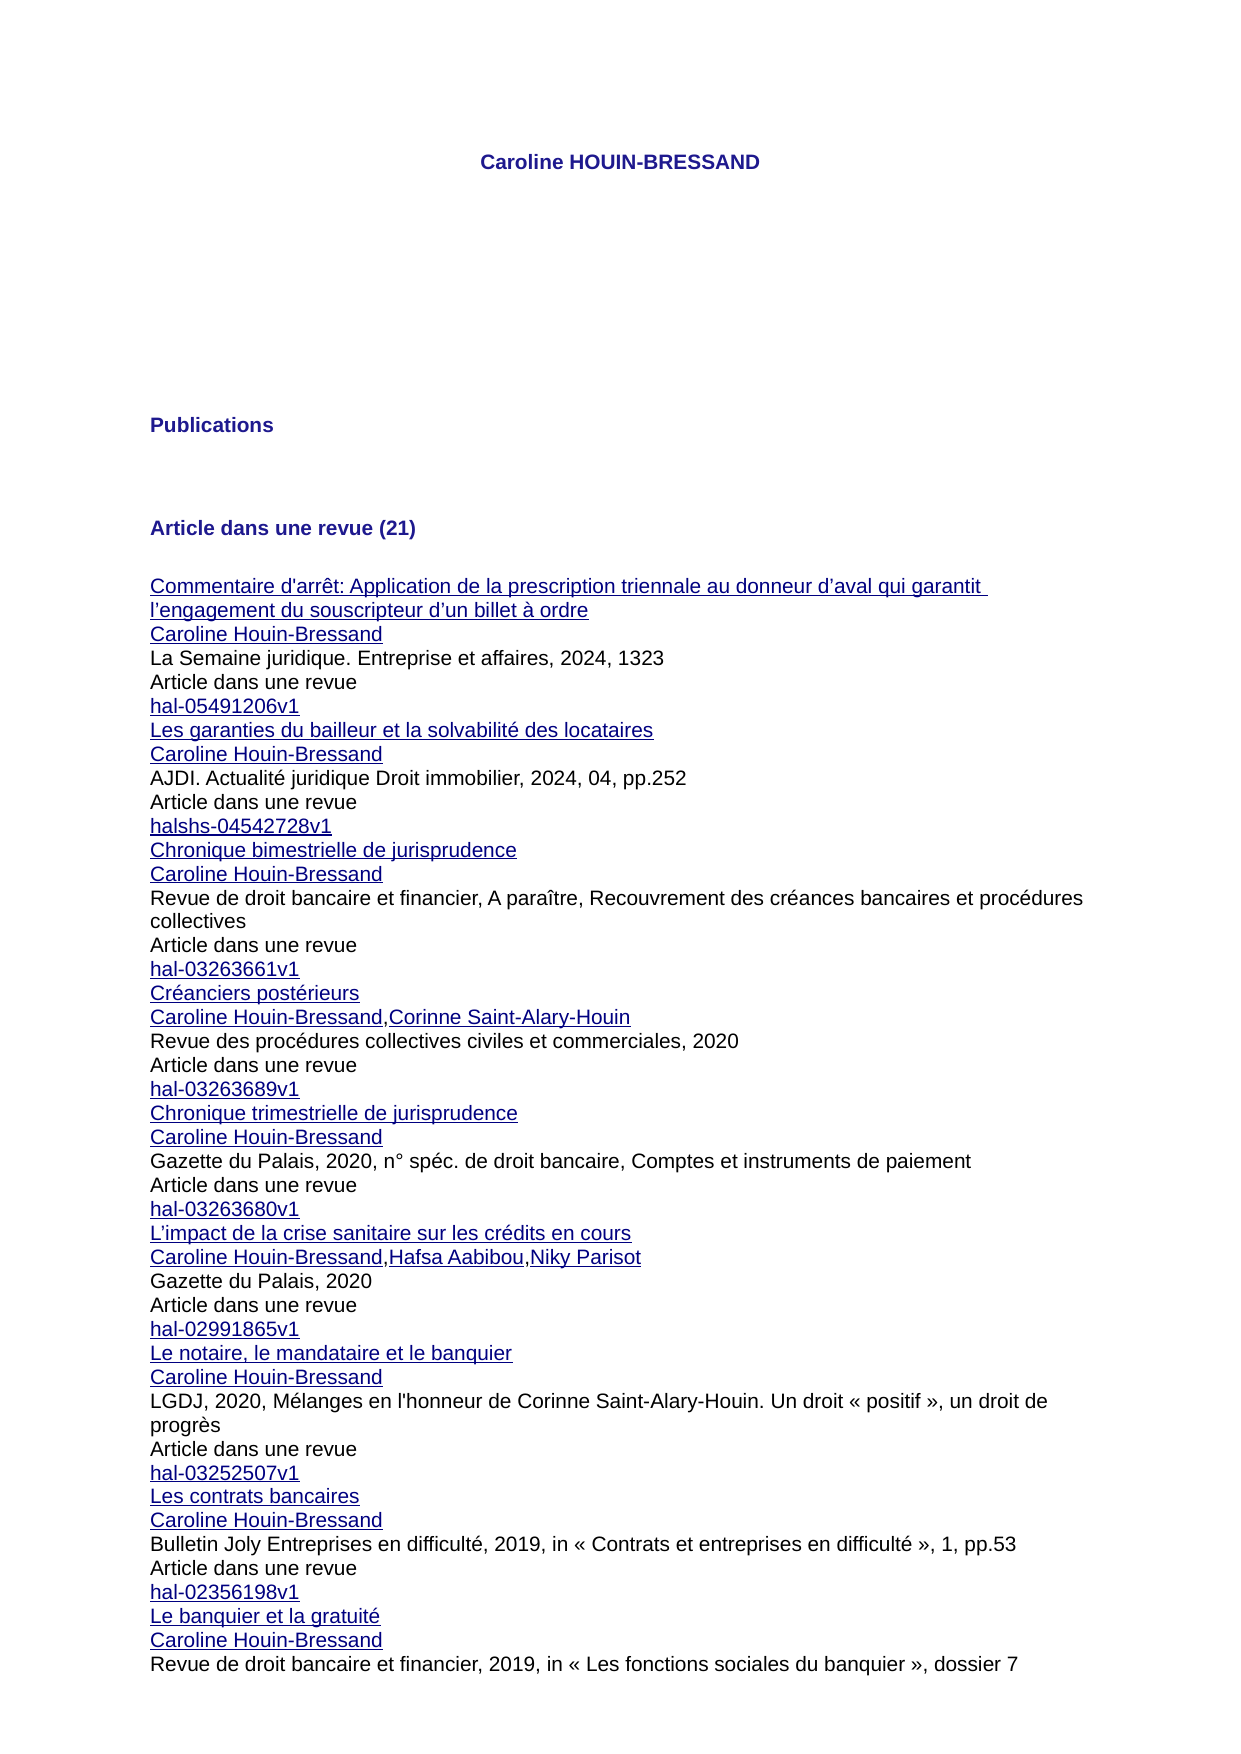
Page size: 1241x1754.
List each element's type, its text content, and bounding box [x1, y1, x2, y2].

subtitle Article dans une revue (21) [150, 516, 1090, 539]
table_cell Les contrats bancaires Caroline Houin-Bressand Bulletin Joly Entreprises en difficulté, 2019, in « Contrats et entreprises en difficulté », 1, pp.53 Article dans une revue hal-02356198v1 [150, 1484, 1090, 1604]
table_header Commentaire d'arrêt: Application de la prescription triennale au donneur d’aval qui garantit l’engagement du souscripteur d’un billet à ordre Caroline Houin-Bressand La Semaine juridique. Entreprise et affaires, 2024, 1323 Article dans une revue hal-05491206v1 [150, 574, 1090, 718]
table_cell Chronique trimestrielle de jurisprudence Caroline Houin-Bressand Gazette du Palais, 2020, n° spéc. de droit bancaire, Comptes et instruments de paiement Article dans une revue hal-03263680v1 [150, 1101, 1090, 1221]
subtitle Caroline HOUIN-BRESSAND [150, 150, 1090, 174]
table_cell Créanciers postérieurs Caroline Houin-Bressand,Corinne Saint-Alary-Houin Revue des procédures collectives civiles et commerciales, 2020 Article dans une revue hal-03263689v1 [150, 981, 1090, 1101]
table_cell L’impact de la crise sanitaire sur les crédits en cours Caroline Houin-Bressand,Hafsa Aabibou,Niky Parisot Gazette du Palais, 2020 Article dans une revue hal-02991865v1 [150, 1221, 1090, 1341]
table_cell Le banquier et la gratuité Caroline Houin-Bressand Revue de droit bancaire et financier, 2019, in « Les fonctions sociales du banquier », dossier 7 [150, 1604, 1090, 1676]
subtitle Publications [150, 412, 1090, 436]
table_cell Les garanties du bailleur et la solvabilité des locataires Caroline Houin-Bressand AJDI. Actualité juridique Droit immobilier, 2024, 04, pp.252 Article dans une revue halshs-04542728v1 [150, 718, 1090, 837]
table_cell Le notaire, le mandataire et le banquier Caroline Houin-Bressand LGDJ, 2020, Mélanges en l'honneur de Corinne Saint-Alary-Houin. Un droit « positif », un droit de progrès Article dans une revue hal-03252507v1 [150, 1341, 1090, 1484]
table_cell Chronique bimestrielle de jurisprudence Caroline Houin-Bressand Revue de droit bancaire et financier, A paraître, Recouvrement des créances bancaires et procédures collectives Article dans une revue hal-03263661v1 [150, 838, 1090, 981]
